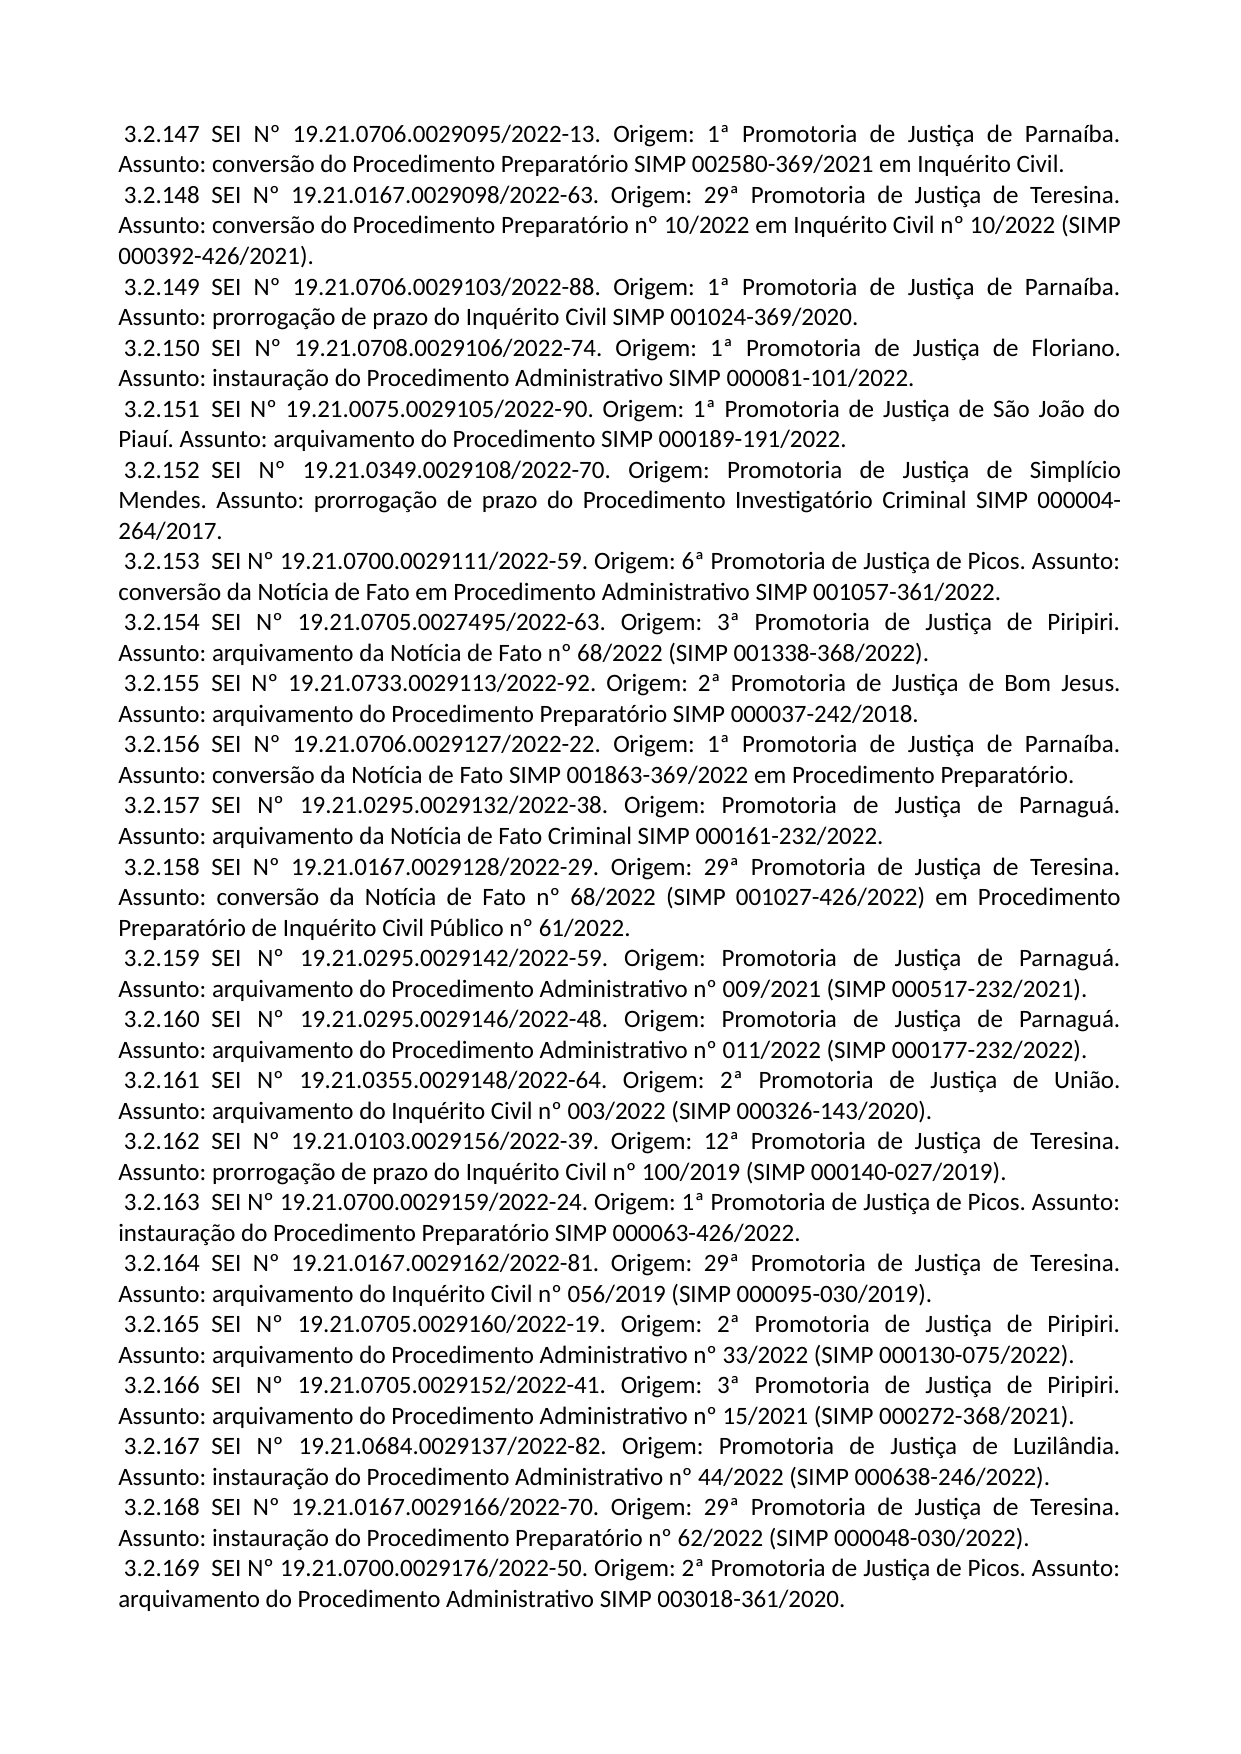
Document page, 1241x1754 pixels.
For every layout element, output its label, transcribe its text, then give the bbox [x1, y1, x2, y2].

list SEI Nº 19.21.0167.0029098/2022-63. Origem: 29ª Promotoria de Justiça de Teresina. Assunto: conversão do Procedimento Preparatório nº 10/2022 em Inquérito Civil nº 10/2022 (SIMP 000392-426/2021). [118, 179, 1122, 271]
list SEI Nº 19.21.0706.0029103/2022-88. Origem: 1ª Promotoria de Justiça de Parnaíba. Assunto: prorrogação de prazo do Inquérito Civil SIMP 001024-369/2020. [118, 271, 1122, 332]
list SEI Nº 19.21.0167.0029128/2022-29. Origem: 29ª Promotoria de Justiça de Teresina. Assunto: conversão da Notícia de Fato nº 68/2022 (SIMP 001027-426/2022) em Procedimento Preparatório de Inquérito Civil Público nº 61/2022. [118, 851, 1122, 942]
list SEI Nº 19.21.0103.0029156/2022-39. Origem: 12ª Promotoria de Justiça de Teresina. Assunto: prorrogação de prazo do Inquérito Civil nº 100/2019 (SIMP 000140-027/2019). [118, 1125, 1122, 1186]
list SEI Nº 19.21.0684.0029137/2022-82. Origem: Promotoria de Justiça de Luzilândia. Assunto: instauração do Procedimento Administrativo nº 44/2022 (SIMP 000638-246/2022). [118, 1431, 1122, 1492]
list SEI Nº 19.21.0295.0029146/2022-48. Origem: Promotoria de Justiça de Parnaguá. Assunto: arquivamento do Procedimento Administrativo nº 011/2022 (SIMP 000177-232/2022). [118, 1003, 1122, 1064]
list SEI Nº 19.21.0167.0029162/2022-81. Origem: 29ª Promotoria de Justiça de Teresina. Assunto: arquivamento do Inquérito Civil nº 056/2019 (SIMP 000095-030/2019). [118, 1247, 1122, 1308]
list SEI Nº 19.21.0705.0029152/2022-41. Origem: 3ª Promotoria de Justiça de Piripiri. Assunto: arquivamento do Procedimento Administrativo nº 15/2021 (SIMP 000272-368/2021). [118, 1369, 1122, 1431]
list SEI Nº 19.21.0700.0029176/2022-50. Origem: 2ª Promotoria de Justiça de Picos. Assunto: arquivamento do Procedimento Administrativo SIMP 003018-361/2020. [118, 1553, 1122, 1614]
list SEI Nº 19.21.0706.0029127/2022-22. Origem: 1ª Promotoria de Justiça de Parnaíba. Assunto: conversão da Notícia de Fato SIMP 001863-369/2022 em Procedimento Preparatório. [118, 728, 1122, 789]
list SEI Nº 19.21.0708.0029106/2022-74. Origem: 1ª Promotoria de Justiça de Floriano. Assunto: instauração do Procedimento Administrativo SIMP 000081-101/2022. [118, 332, 1122, 393]
list SEI Nº 19.21.0355.0029148/2022-64. Origem: 2ª Promotoria de Justiça de União. Assunto: arquivamento do Inquérito Civil nº 003/2022 (SIMP 000326-143/2020). [118, 1064, 1122, 1125]
list SEI Nº 19.21.0733.0029113/2022-92. Origem: 2ª Promotoria de Justiça de Bom Jesus. Assunto: arquivamento do Procedimento Preparatório SIMP 000037-242/2018. [118, 667, 1122, 728]
list SEI Nº 19.21.0700.0029159/2022-24. Origem: 1ª Promotoria de Justiça de Picos. Assunto: instauração do Procedimento Preparatório SIMP 000063-426/2022. [118, 1186, 1122, 1247]
list SEI Nº 19.21.0700.0029111/2022-59. Origem: 6ª Promotoria de Justiça de Picos. Assunto: conversão da Notícia de Fato em Procedimento Administrativo SIMP 001057-361/2022. [118, 545, 1122, 606]
list SEI Nº 19.21.0705.0027495/2022-63. Origem: 3ª Promotoria de Justiça de Piripiri. Assunto: arquivamento da Notícia de Fato nº 68/2022 (SIMP 001338-368/2022). [118, 606, 1122, 667]
list SEI Nº 19.21.0075.0029105/2022-90. Origem: 1ª Promotoria de Justiça de São João do Piauí. Assunto: arquivamento do Procedimento SIMP 000189-191/2022. [118, 393, 1122, 454]
list SEI Nº 19.21.0349.0029108/2022-70. Origem: Promotoria de Justiça de Simplício Mendes. Assunto: prorrogação de prazo do Procedimento Investigatório Criminal SIMP 000004-264/2017. [118, 454, 1122, 545]
list SEI Nº 19.21.0295.0029132/2022-38. Origem: Promotoria de Justiça de Parnaguá. Assunto: arquivamento da Notícia de Fato Criminal SIMP 000161-232/2022. [118, 789, 1122, 851]
list SEI Nº 19.21.0706.0029095/2022-13. Origem: 1ª Promotoria de Justiça de Parnaíba. Assunto: conversão do Procedimento Preparatório SIMP 002580-369/2021 em Inquérito Civil. [118, 118, 1122, 179]
list SEI Nº 19.21.0167.0029166/2022-70. Origem: 29ª Promotoria de Justiça de Teresina. Assunto: instauração do Procedimento Preparatório nº 62/2022 (SIMP 000048-030/2022). [118, 1492, 1122, 1553]
list SEI Nº 19.21.0295.0029142/2022-59. Origem: Promotoria de Justiça de Parnaguá. Assunto: arquivamento do Procedimento Administrativo nº 009/2021 (SIMP 000517-232/2021). [118, 942, 1122, 1003]
list SEI Nº 19.21.0705.0029160/2022-19. Origem: 2ª Promotoria de Justiça de Piripiri. Assunto: arquivamento do Procedimento Administrativo nº 33/2022 (SIMP 000130-075/2022). [118, 1308, 1122, 1369]
